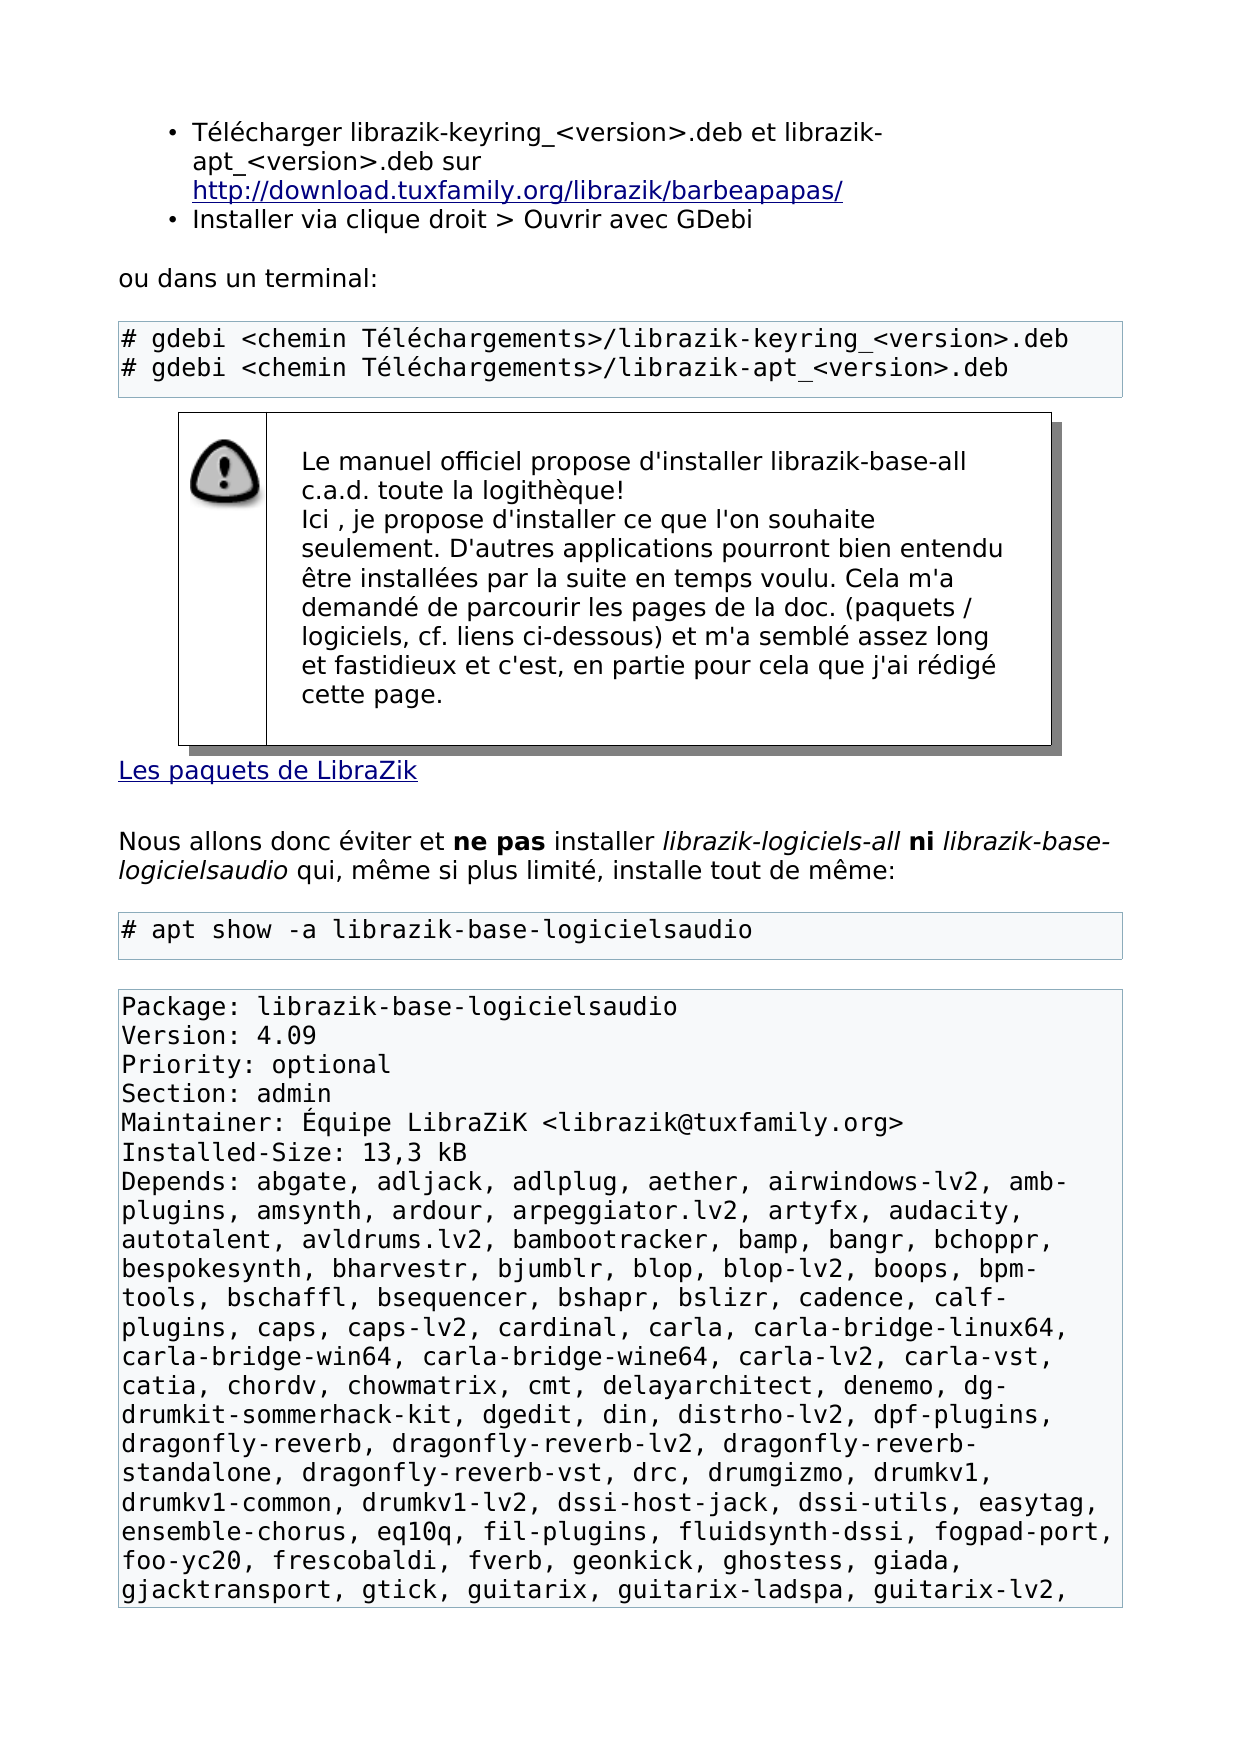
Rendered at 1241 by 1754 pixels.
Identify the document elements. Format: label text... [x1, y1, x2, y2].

table_header Le manuel officiel propose d'installer librazik-base-all c.a.d. toute la logithèque! Ici , je propose d'installer ce que l'on souhaite seulement. D'autres applications pourront bien entendu être installées par la suite en temps voulu. Cela m'a demandé de parcourir les pages de la doc. (paquets / logiciels, cf. liens ci-dessous) et m'a semblé assez long et fastidieux et c'est, en partie pour cela que j'ai rédigé cette page. [267, 413, 1051, 745]
picture [190, 435, 266, 511]
table_header # gdebi <chemin Téléchargements>/librazik-keyring_<version>.deb # gdebi <chemin Téléchargements>/librazik-apt_<version>.deb [119, 322, 1122, 397]
table_header [179, 413, 266, 745]
text Les paquets de LibraZik [118, 756, 1122, 814]
list Télécharger librazik-keyring_<version>.deb et librazik-apt_<version>.deb sur http://download.tuxfamily.org/librazik/barbeapapas/ [177, 118, 1122, 206]
list Installer via clique droit > Ouvrir avec GDebi [177, 206, 1122, 235]
table_header # apt show -a librazik-base-logicielsaudio [119, 913, 1122, 959]
table_header Package: librazik-base-logicielsaudio Version: 4.09 Priority: optional Section: admin Maintainer: Équipe LibraZiK <librazik@tuxfamily.org> Installed-Size: 13,3 kB Depends: abgate, adljack, adlplug, aether, airwindows-lv2, amb-plugins, amsynth, ardour, arpeggiator.lv2, artyfx, audacity, autotalent, avldrums.lv2, bambootracker, bamp, bangr, bchoppr, bespokesynth, bharvestr, bjumblr, blop, blop-lv2, boops, bpm-tools, bschaffl, bsequencer, bshapr, bslizr, cadence, calf-plugins, caps, caps-lv2, cardinal, carla, carla-bridge-linux64, carla-bridge-win64, carla-bridge-wine64, carla-lv2, carla-vst, catia, chordv, chowmatrix, cmt, delayarchitect, denemo, dg-drumkit-sommerhack-kit, dgedit, din, distrho-lv2, dpf-plugins, dragonfly-reverb, dragonfly-reverb-lv2, dragonfly-reverb-standalone, dragonfly-reverb-vst, drc, drumgizmo, drumkv1, drumkv1-common, drumkv1-lv2, dssi-host-jack, dssi-utils, easytag, ensemble-chorus, eq10q, fil-plugins, fluidsynth-dssi, fogpad-port, foo-yc20, frescobaldi, fverb, geonkick, ghostess, giada, gjacktransport, gtick, guitarix, guitarix-ladspa, guitarix-lv2, [119, 990, 1122, 1607]
text ou dans un terminal: [118, 264, 1122, 293]
text Nous allons donc éviter et ne pas installer librazik-logiciels-all ni librazik-base-logicielsaudio qui, même si plus limité, installe tout de même: [118, 827, 1122, 885]
